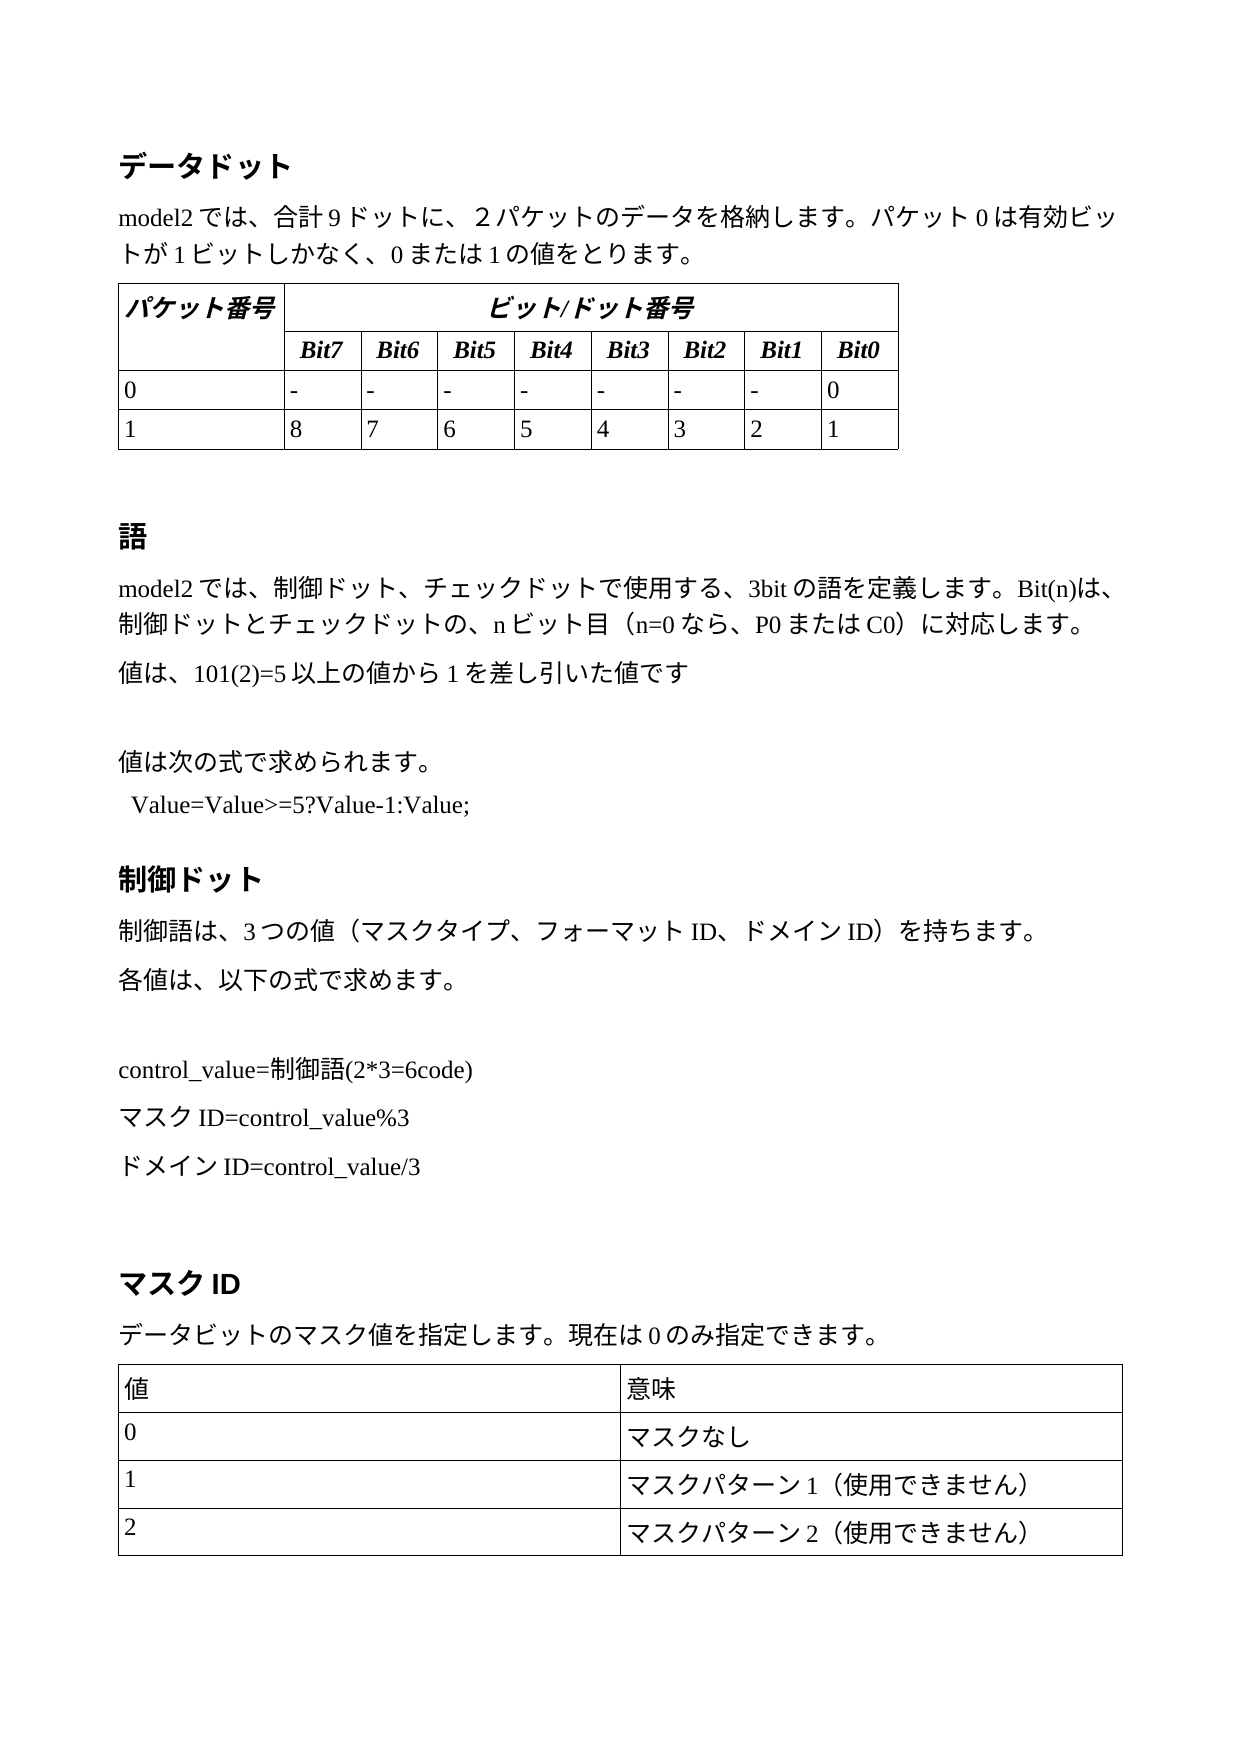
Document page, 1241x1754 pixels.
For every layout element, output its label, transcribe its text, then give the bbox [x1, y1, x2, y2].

table_header パケット番号 [119, 284, 284, 370]
table_cell Bit1 [745, 332, 821, 370]
table_cell 0 [119, 1413, 620, 1460]
table_cell 1 [822, 410, 898, 448]
table_header 意味 [621, 1365, 1122, 1412]
table_cell マスクパターン1（使用できません） [621, 1461, 1122, 1507]
table_cell 5 [515, 410, 591, 448]
table_cell Bit5 [438, 332, 514, 370]
table_cell - [362, 371, 437, 409]
text 値は次の式で求められます。 [118, 743, 1122, 779]
table_cell 2 [745, 410, 821, 448]
subtitle 制御ドット [118, 857, 1122, 899]
table_cell Bit2 [669, 332, 744, 370]
subtitle 語 [118, 514, 1122, 556]
table_cell 3 [669, 410, 744, 448]
text ドメインID=control_value/3 [118, 1147, 1122, 1183]
table_cell Bit6 [362, 332, 437, 370]
table_cell - [669, 371, 744, 409]
text model2では、合計9ドットに、２パケットのデータを格納します。パケット0は有効ビットが1ビットしかなく、0または1の値をとります。 [118, 198, 1122, 270]
table_cell - [285, 371, 361, 409]
table_header ビット/ドット番号 [285, 284, 898, 331]
table_cell Bit4 [515, 332, 591, 370]
text 各値は、以下の式で求めます。 [118, 960, 1122, 996]
table_cell 0 [119, 371, 284, 409]
table_cell マスクなし [621, 1413, 1122, 1460]
table_cell 0 [822, 371, 898, 409]
text 制御語は、3つの値（マスクタイプ、フォーマットID、ドメインID）を持ちます。 [118, 911, 1122, 948]
table_cell マスクパターン2（使用できません） [621, 1509, 1122, 1555]
text control_value=制御語(2*3=6code) [118, 1049, 1122, 1085]
table_cell 8 [285, 410, 361, 448]
table_cell 6 [438, 410, 514, 448]
text データビットのマスク値を指定します。現在は0のみ指定できます。 [118, 1315, 1122, 1352]
table_cell Bit0 [822, 332, 898, 370]
text 値は、101(2)=5以上の値から1を差し引いた値です [118, 654, 1122, 690]
table_cell 7 [362, 410, 437, 448]
table_cell - [515, 371, 591, 409]
text model2では、制御ドット、チェックドットで使用する、3bitの語を定義します。Bit(n)は、制御ドットとチェックドットの、nビット目（n=0なら、P0またはC0）に対応します。 [118, 569, 1122, 641]
table_cell - [592, 371, 668, 409]
table_cell - [745, 371, 821, 409]
subtitle マスクID [118, 1261, 1122, 1303]
table_cell 1 [119, 1461, 620, 1507]
table_cell - [438, 371, 514, 409]
table_cell 4 [592, 410, 668, 448]
table_cell Bit3 [592, 332, 668, 370]
text マスクID=control_value%3 [118, 1098, 1122, 1134]
subtitle データドット [118, 143, 1122, 185]
table_cell 2 [119, 1509, 620, 1555]
table_cell Bit7 [285, 332, 361, 370]
table_cell 1 [119, 410, 284, 448]
table_header 値 [119, 1365, 620, 1412]
text Value=Value>=5?Value-1:Value; [118, 791, 1122, 819]
